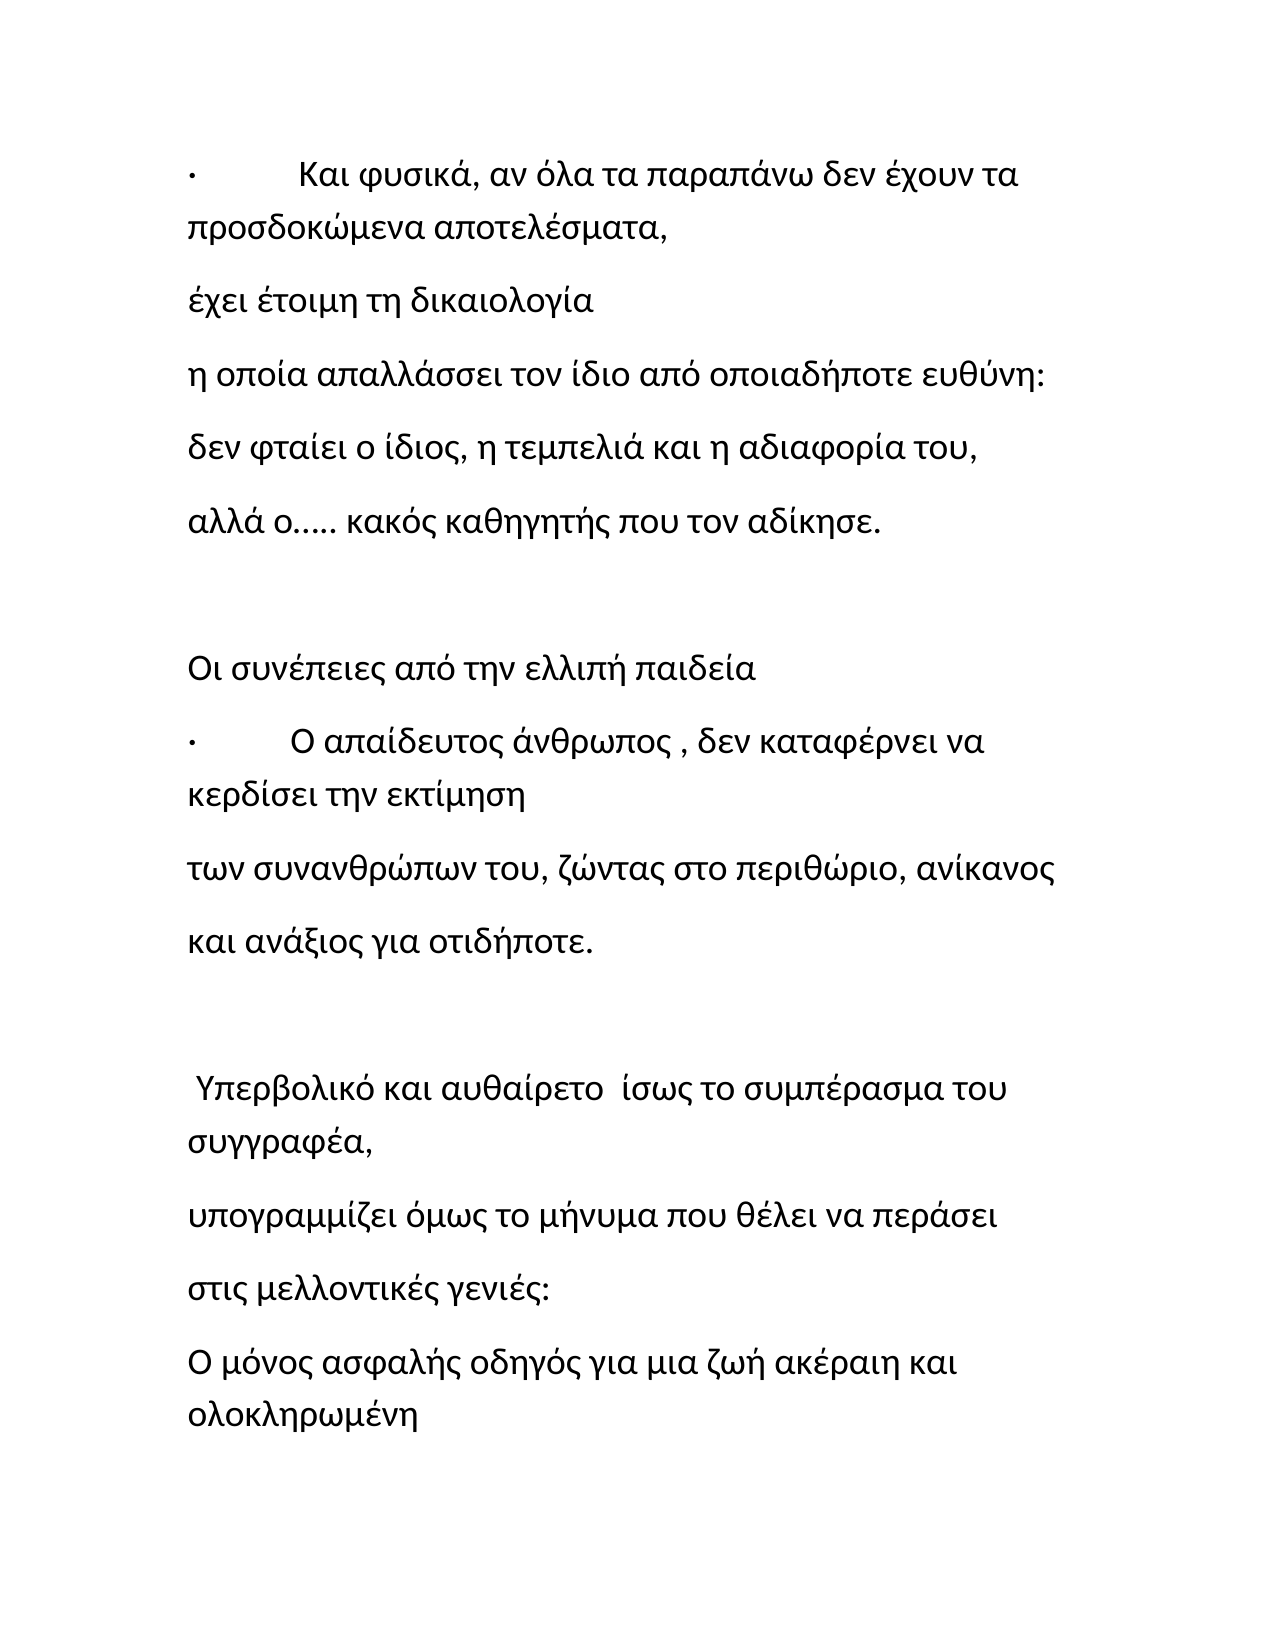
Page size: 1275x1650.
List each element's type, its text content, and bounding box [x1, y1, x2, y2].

text των συνανθρώπων του, ζώντας στο περιθώριο, ανίκανος [187, 844, 1087, 889]
text αλλά ο….. κακός καθηγητής που τον αδίκησε. [187, 497, 1087, 543]
text δεν φταίει ο ίδιος, η τεμπελιά και η αδιαφορία του, [187, 423, 1087, 469]
text · Και φυσικά, αν όλα τα παραπάνω δεν έχουν τα προσδοκώμενα αποτελέσματα, [187, 150, 1087, 248]
text υπογραμμίζει όμως το μήνυμα που θέλει να περάσει [187, 1191, 1087, 1236]
text Ο μόνος ασφαλής οδηγός για μια ζωή ακέραιη και ολοκληρωμένη [187, 1338, 1087, 1436]
text η οποία απαλλάσσει τον ίδιο από οποιαδήποτε ευθύνη: [187, 350, 1087, 396]
text στις μελλοντικές γενιές: [187, 1264, 1087, 1310]
text Υπερβολικό και αυθαίρετο ίσως το συμπέρασμα του συγγραφέα, [187, 1064, 1087, 1163]
text Οι συνέπειες από την ελλιπή παιδεία [187, 644, 1087, 690]
text · Ο απαίδευτος άνθρωπος , δεν καταφέρνει να κερδίσει την εκτίμηση [187, 717, 1087, 816]
text έχει έτοιμη τη δικαιολογία [187, 276, 1087, 322]
text και ανάξιος για οτιδήποτε. [187, 917, 1087, 963]
